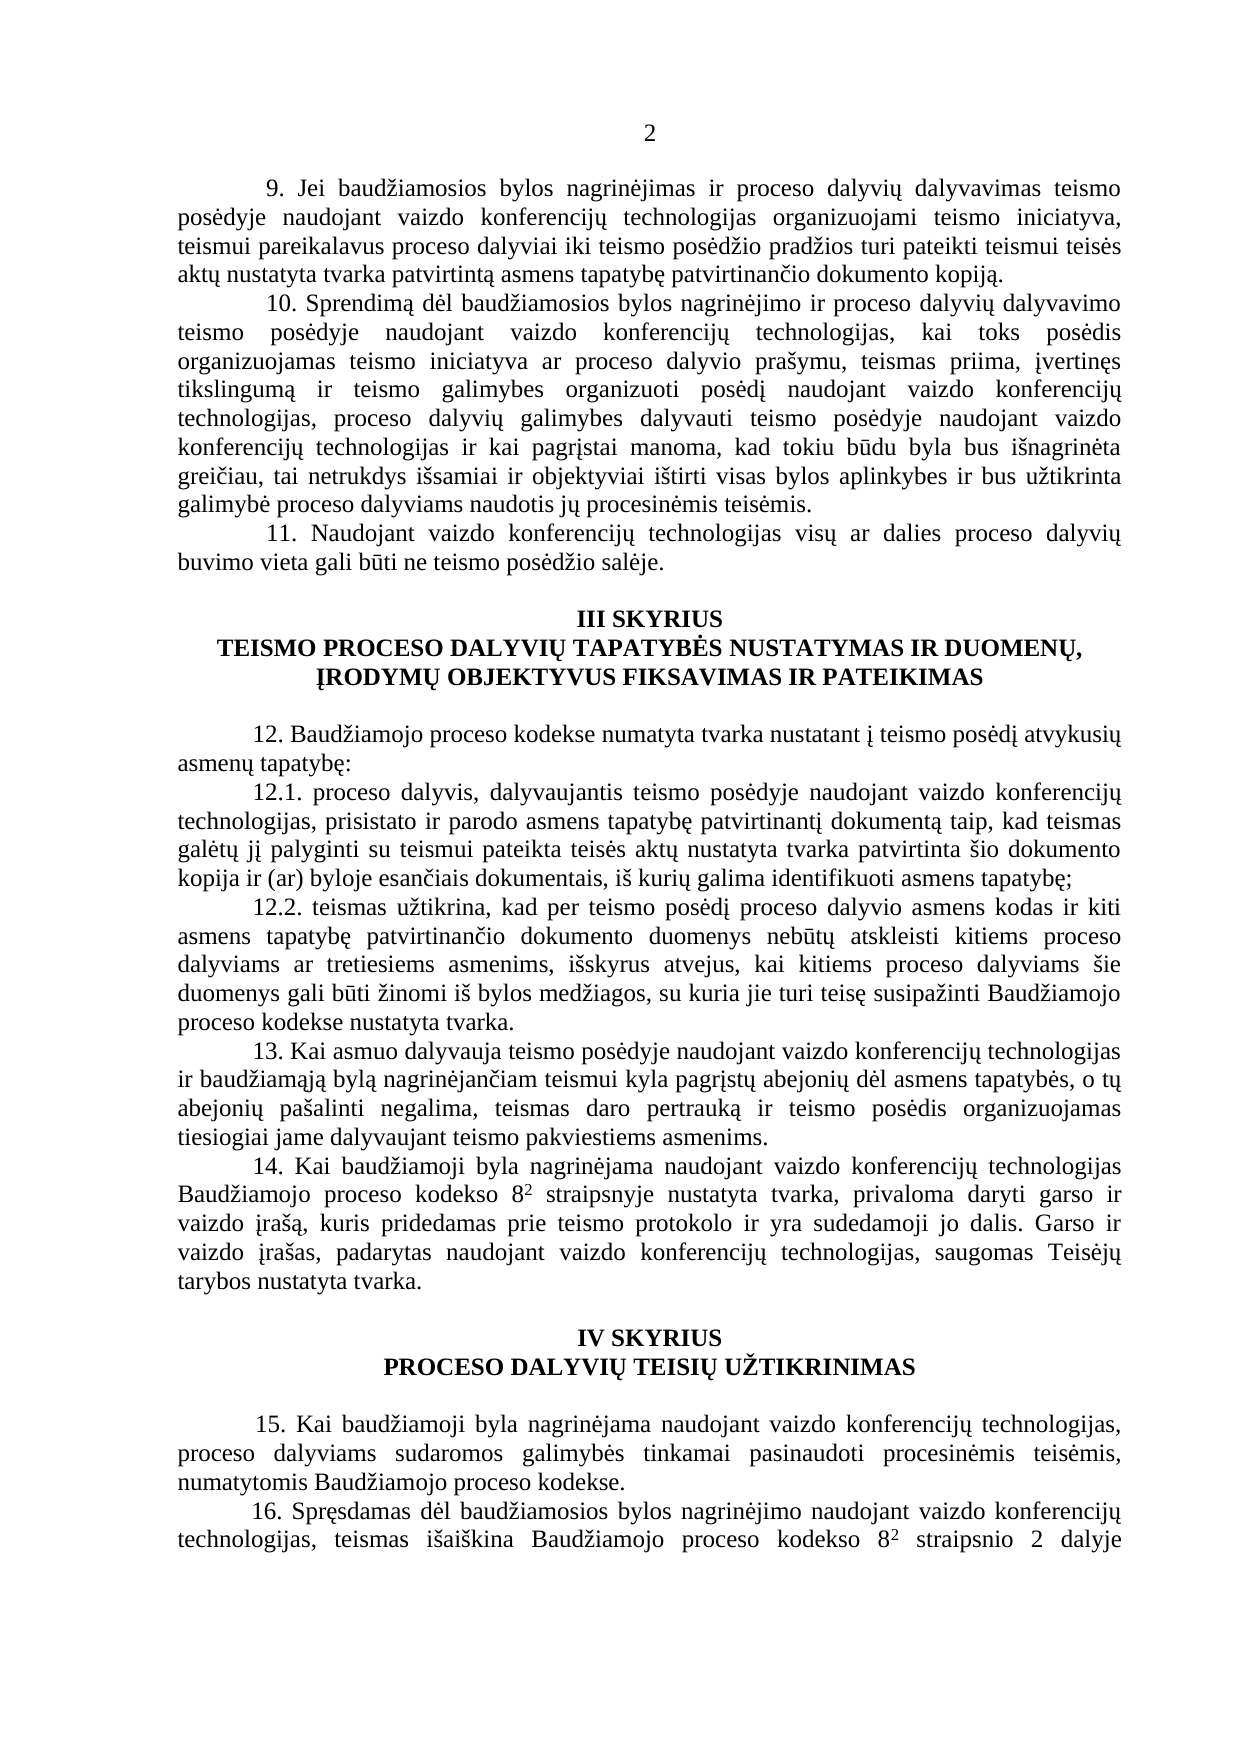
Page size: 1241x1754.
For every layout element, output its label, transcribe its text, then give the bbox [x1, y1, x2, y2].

text 12. Baudžiamojo proceso kodekse numatyta tvarka nustatant į teismo posėdį atvykusių asmenų tapatybę: [177, 719, 1122, 777]
text 14. Kai baudžiamoji byla nagrinėjama naudojant vaizdo konferencijų technologijas Baudžiamojo proceso kodekso 82 straipsnyje nustatyta tvarka, privaloma daryti garso ir vaizdo įrašą, kuris pridedamas prie teismo protokolo ir yra sudedamoji jo dalis. Garso ir vaizdo įrašas, padarytas naudojant vaizdo konferencijų technologijas, saugomas Teisėjų tarybos nustatyta tvarka. [177, 1151, 1122, 1294]
text 12.1. proceso dalyvis, dalyvaujantis teismo posėdyje naudojant vaizdo konferencijų technologijas, prisistato ir parodo asmens tapatybę patvirtinantį dokumentą taip, kad teismas galėtų jį palyginti su teismui pateikta teisės aktų nustatyta tvarka patvirtinta šio dokumento kopija ir (ar) byloje esančiais dokumentais, iš kurių galima identifikuoti asmens tapatybę; [177, 777, 1122, 892]
text 16. Spręsdamas dėl baudžiamosios bylos nagrinėjimo naudojant vaizdo konferencijų technologijas, teismas išaiškina Baudžiamojo proceso kodekso 82 straipsnio 2 dalyje [177, 1496, 1122, 1553]
text PROCESO DALYVIŲ TEISIŲ UŽTIKRINIMAS [177, 1352, 1122, 1381]
text 13. Kai asmuo dalyvauja teismo posėdyje naudojant vaizdo konferencijų technologijas ir baudžiamąją bylą nagrinėjančiam teismui kyla pagrįstų abejonių dėl asmens tapatybės, o tų abejonių pašalinti negalima, teismas daro pertrauką ir teismo posėdis organizuojamas tiesiogiai jame dalyvaujant teismo pakviestiems asmenims. [177, 1036, 1122, 1151]
text TEISMO PROCESO DALYVIŲ TAPATYBĖS NUSTATYMAS IR DUOMENŲ, ĮRODYMŲ OBJEKTYVUS FIKSAVIMAS IR PATEIKIMAS [177, 633, 1122, 691]
text IV SKYRIUS [177, 1323, 1122, 1352]
text III SKYRIUS [177, 604, 1122, 633]
text 10. Sprendimą dėl baudžiamosios bylos nagrinėjimo ir proceso dalyvių dalyvavimo teismo posėdyje naudojant vaizdo konferencijų technologijas, kai toks posėdis organizuojamas teismo iniciatyva ar proceso dalyvio prašymu, teismas priima, įvertinęs tikslingumą ir teismo galimybes organizuoti posėdį naudojant vaizdo konferencijų technologijas, proceso dalyvių galimybes dalyvauti teismo posėdyje naudojant vaizdo konferencijų technologijas ir kai pagrįstai manoma, kad tokiu būdu byla bus išnagrinėta greičiau, tai netrukdys išsamiai ir objektyviai ištirti visas bylos aplinkybes ir bus užtikrinta galimybė proceso dalyviams naudotis jų procesinėmis teisėmis. [177, 288, 1122, 518]
text 11. Naudojant vaizdo konferencijų technologijas visų ar dalies proceso dalyvių buvimo vieta gali būti ne teismo posėdžio salėje. [177, 518, 1122, 576]
text 15. Kai baudžiamoji byla nagrinėjama naudojant vaizdo konferencijų technologijas, proceso dalyviams sudaromos galimybės tinkamai pasinaudoti procesinėmis teisėmis, numatytomis Baudžiamojo proceso kodekse. [177, 1409, 1122, 1496]
text 12.2. teismas užtikrina, kad per teismo posėdį proceso dalyvio asmens kodas ir kiti asmens tapatybę patvirtinančio dokumento duomenys nebūtų atskleisti kitiems proceso dalyviams ar tretiesiems asmenims, išskyrus atvejus, kai kitiems proceso dalyviams šie duomenys gali būti žinomi iš bylos medžiagos, su kuria jie turi teisę susipažinti Baudžiamojo proceso kodekse nustatyta tvarka. [177, 892, 1122, 1036]
text 9. Jei baudžiamosios bylos nagrinėjimas ir proceso dalyvių dalyvavimas teismo posėdyje naudojant vaizdo konferencijų technologijas organizuojami teismo iniciatyva, teismui pareikalavus proceso dalyviai iki teismo posėdžio pradžios turi pateikti teismui teisės aktų nustatyta tvarka patvirtintą asmens tapatybę patvirtinančio dokumento kopiją. [177, 173, 1122, 288]
